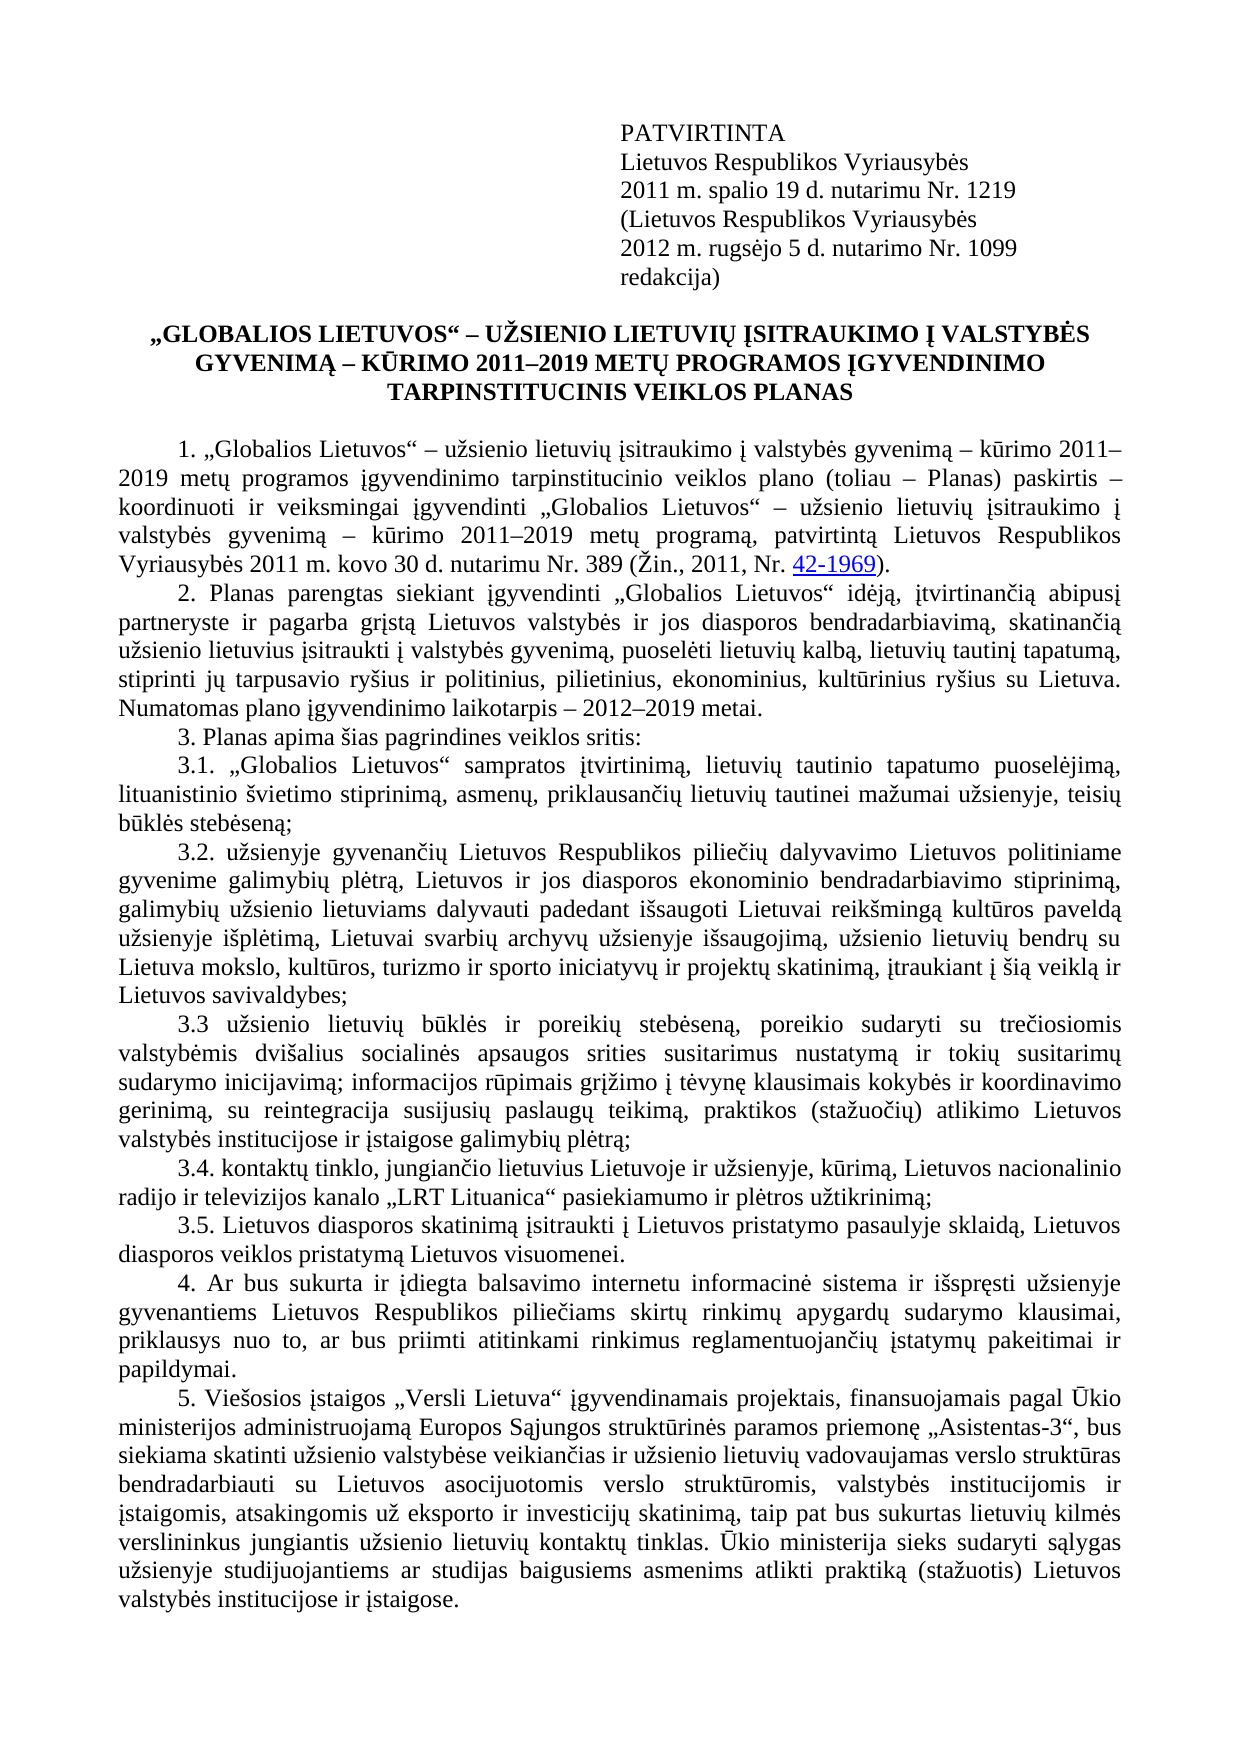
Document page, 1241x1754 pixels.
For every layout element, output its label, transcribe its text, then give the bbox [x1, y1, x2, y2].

text Lietuvos Respublikos Vyriausybės [620, 147, 1122, 176]
text (Lietuvos Respublikos Vyriausybės [620, 204, 1122, 233]
text 3.5. Lietuvos diasporos skatinimą įsitraukti į Lietuvos pristatymo pasaulyje sklaidą, Lietuvos diasporos veiklos pristatymą Lietuvos visuomenei. [118, 1211, 1122, 1268]
text „GLOBALIOS LIETUVOS“ – UŽSIENIO LIETUVIŲ ĮSITRAUKIMO Į VALSTYBĖS GYVENIMĄ – KŪRIMO 2011–2019 METŲ PROGRAMOS ĮGYVENDINIMO TARPINSTITUCINIS VEIKLOS PLANAS [118, 319, 1122, 406]
text 2. Planas parengtas siekiant įgyvendinti „Globalios Lietuvos“ idėją, įtvirtinančią abipusį partneryste ir pagarba grįstą Lietuvos valstybės ir jos diasporos bendradarbiavimą, skatinančią užsienio lietuvius įsitraukti į valstybės gyvenimą, puoselėti lietuvių kalbą, lietuvių tautinį tapatumą, stiprinti jų tarpusavio ryšius ir politinius, pilietinius, ekonominius, kultūrinius ryšius su Lietuva. Numatomas plano įgyvendinimo laikotarpis – 2012–2019 metai. [118, 578, 1122, 722]
text 4. Ar bus sukurta ir įdiegta balsavimo internetu informacinė sistema ir išspręsti užsienyje gyvenantiems Lietuvos Respublikos piliečiams skirtų rinkimų apygardų sudarymo klausimai, priklausys nuo to, ar bus priimti atitinkami rinkimus reglamentuojančių įstatymų pakeitimai ir papildymai. [118, 1268, 1122, 1383]
text 2011 m. spalio 19 d. nutarimu Nr. 1219 [620, 176, 1122, 204]
text 3.2. užsienyje gyvenančių Lietuvos Respublikos piliečių dalyvavimo Lietuvos politiniame gyvenime galimybių plėtrą, Lietuvos ir jos diasporos ekonominio bendradarbiavimo stiprinimą, galimybių užsienio lietuviams dalyvauti padedant išsaugoti Lietuvai reikšmingą kultūros paveldą užsienyje išplėtimą, Lietuvai svarbių archyvų užsienyje išsaugojimą, užsienio lietuvių bendrų su Lietuva mokslo, kultūros, turizmo ir sporto iniciatyvų ir projektų skatinimą, įtraukiant į šią veiklą ir Lietuvos savivaldybes; [118, 837, 1122, 1009]
text 3.1. „Globalios Lietuvos“ sampratos įtvirtinimą, lietuvių tautinio tapatumo puoselėjimą, lituanistinio švietimo stiprinimą, asmenų, priklausančių lietuvių tautinei mažumai užsienyje, teisių būklės stebėseną; [118, 751, 1122, 837]
text 3.3 užsienio lietuvių būklės ir poreikių stebėseną, poreikio sudaryti su trečiosiomis valstybėmis dvišalius socialinės apsaugos srities susitarimus nustatymą ir tokių susitarimų sudarymo inicijavimą; informacijos rūpimais grįžimo į tėvynę klausimais kokybės ir koordinavimo gerinimą, su reintegracija susijusių paslaugų teikimą, praktikos (stažuočių) atlikimo Lietuvos valstybės institucijose ir įstaigose galimybių plėtrą; [118, 1009, 1122, 1153]
text 5. Viešosios įstaigos „Versli Lietuva“ įgyvendinamais projektais, finansuojamais pagal Ūkio ministerijos administruojamą Europos Sąjungos struktūrinės paramos priemonę „Asistentas-3“, bus siekiama skatinti užsienio valstybėse veikiančias ir užsienio lietuvių vadovaujamas verslo struktūras bendradarbiauti su Lietuvos asocijuotomis verslo struktūromis, valstybės institucijomis ir įstaigomis, atsakingomis už eksporto ir investicijų skatinimą, taip pat bus sukurtas lietuvių kilmės verslininkus jungiantis užsienio lietuvių kontaktų tinklas. Ūkio ministerija sieks sudaryti sąlygas užsienyje studijuojantiems ar studijas baigusiems asmenims atlikti praktiką (stažuotis) Lietuvos valstybės institucijose ir įstaigose. [118, 1383, 1122, 1613]
text 3. Planas apima šias pagrindines veiklos sritis: [118, 722, 1122, 751]
text PATVIRTINTA [620, 118, 1122, 147]
text 3.4. kontaktų tinklo, jungiančio lietuvius Lietuvoje ir užsienyje, kūrimą, Lietuvos nacionalinio radijo ir televizijos kanalo „LRT Lituanica“ pasiekiamumo ir plėtros užtikrinimą; [118, 1153, 1122, 1211]
text 1. „Globalios Lietuvos“ – užsienio lietuvių įsitraukimo į valstybės gyvenimą – kūrimo 2011–2019 metų programos įgyvendinimo tarpinstitucinio veiklos plano (toliau – Planas) paskirtis – koordinuoti ir veiksmingai įgyvendinti „Globalios Lietuvos“ – užsienio lietuvių įsitraukimo į valstybės gyvenimą – kūrimo 2011–2019 metų programą, patvirtintą Lietuvos Respublikos Vyriausybės 2011 m. kovo 30 d. nutarimu Nr. 389 (Žin., 2011, Nr. 42-1969). [118, 434, 1122, 578]
text 2012 m. rugsėjo 5 d. nutarimo Nr. 1099 redakcija) [620, 233, 1122, 291]
